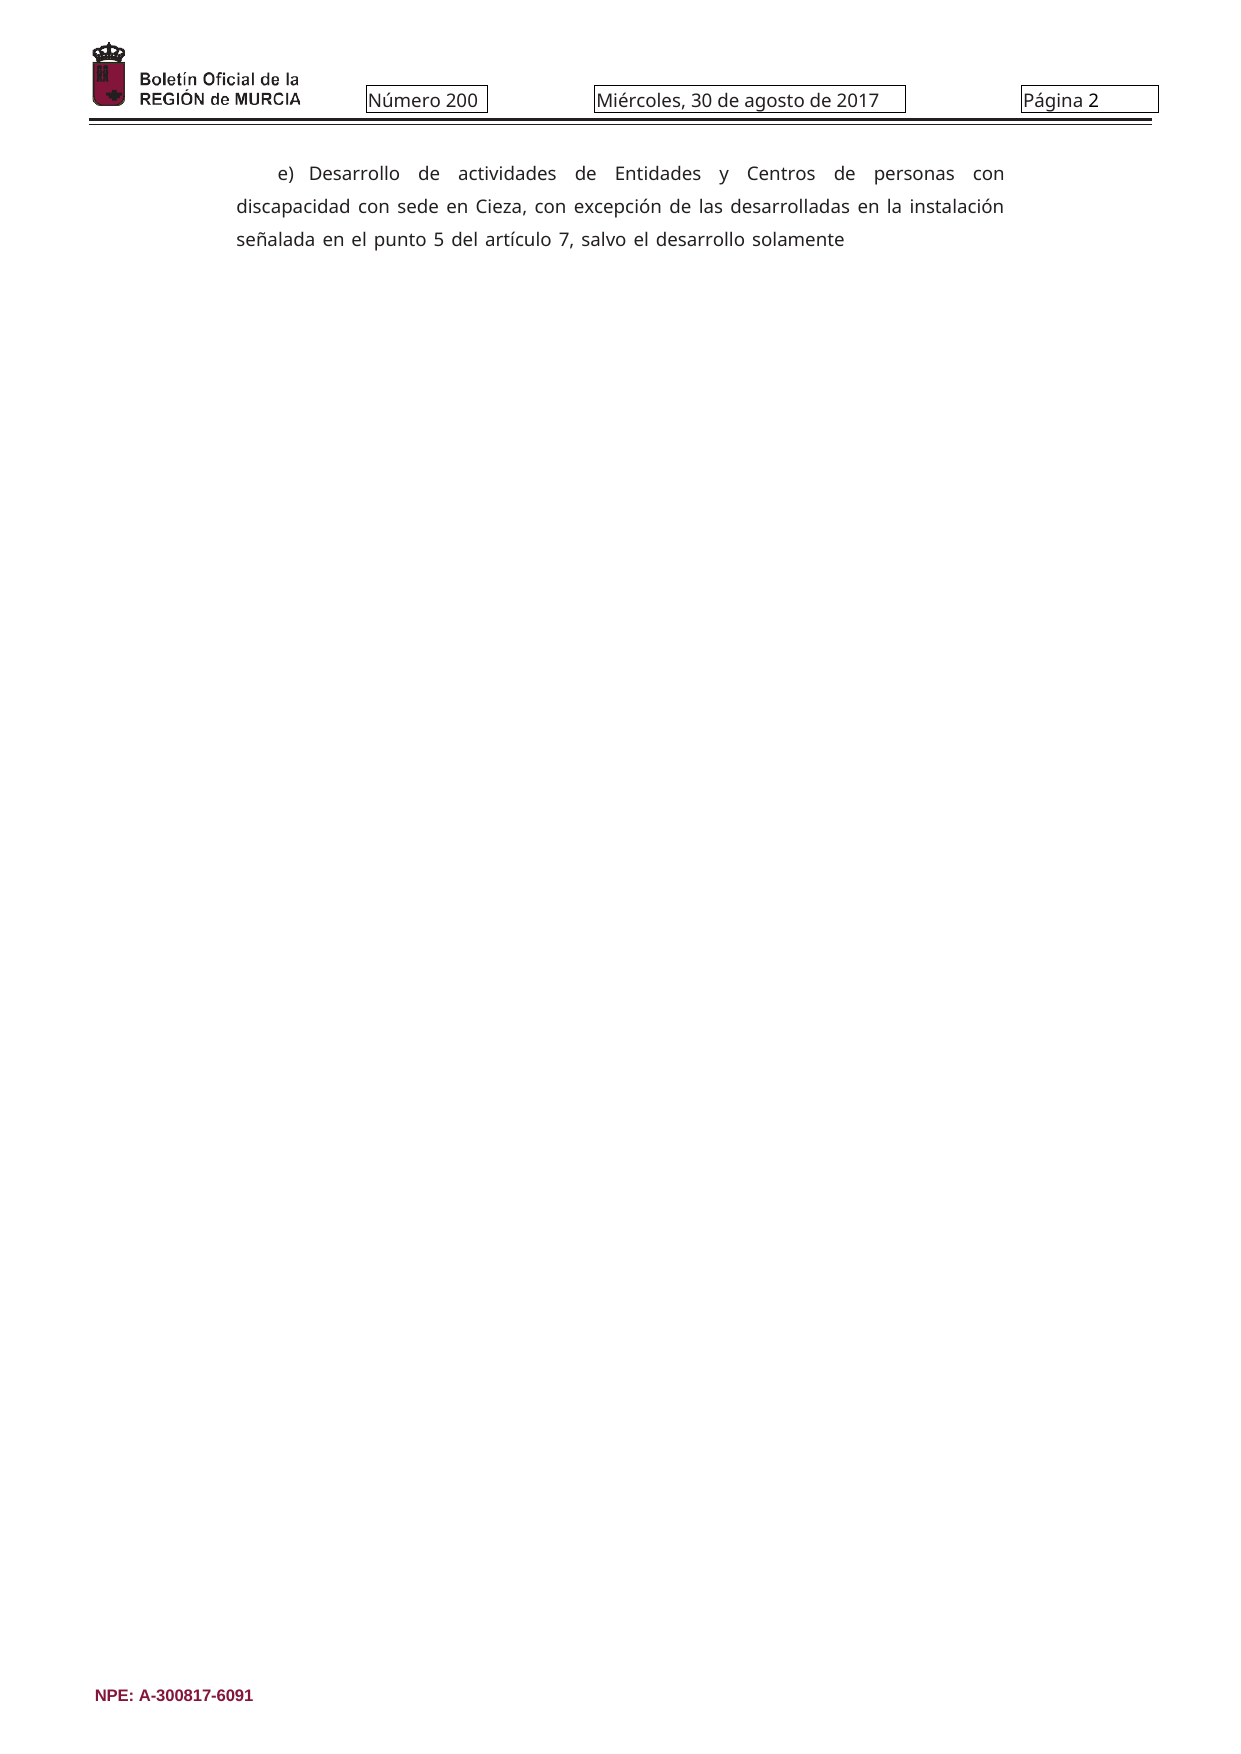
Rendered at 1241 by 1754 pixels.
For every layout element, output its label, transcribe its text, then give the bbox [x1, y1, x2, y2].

list Desarrollo de actividades de Entidades y Centros de personas con discapacidad con sede en Cieza, con excepción de las desarrolladas en la instalación señalada en el punto 5 del artículo 7, salvo el desarrollo solamente [236, 160, 1005, 252]
picture [92, 42, 125, 106]
picture [140, 72, 301, 105]
